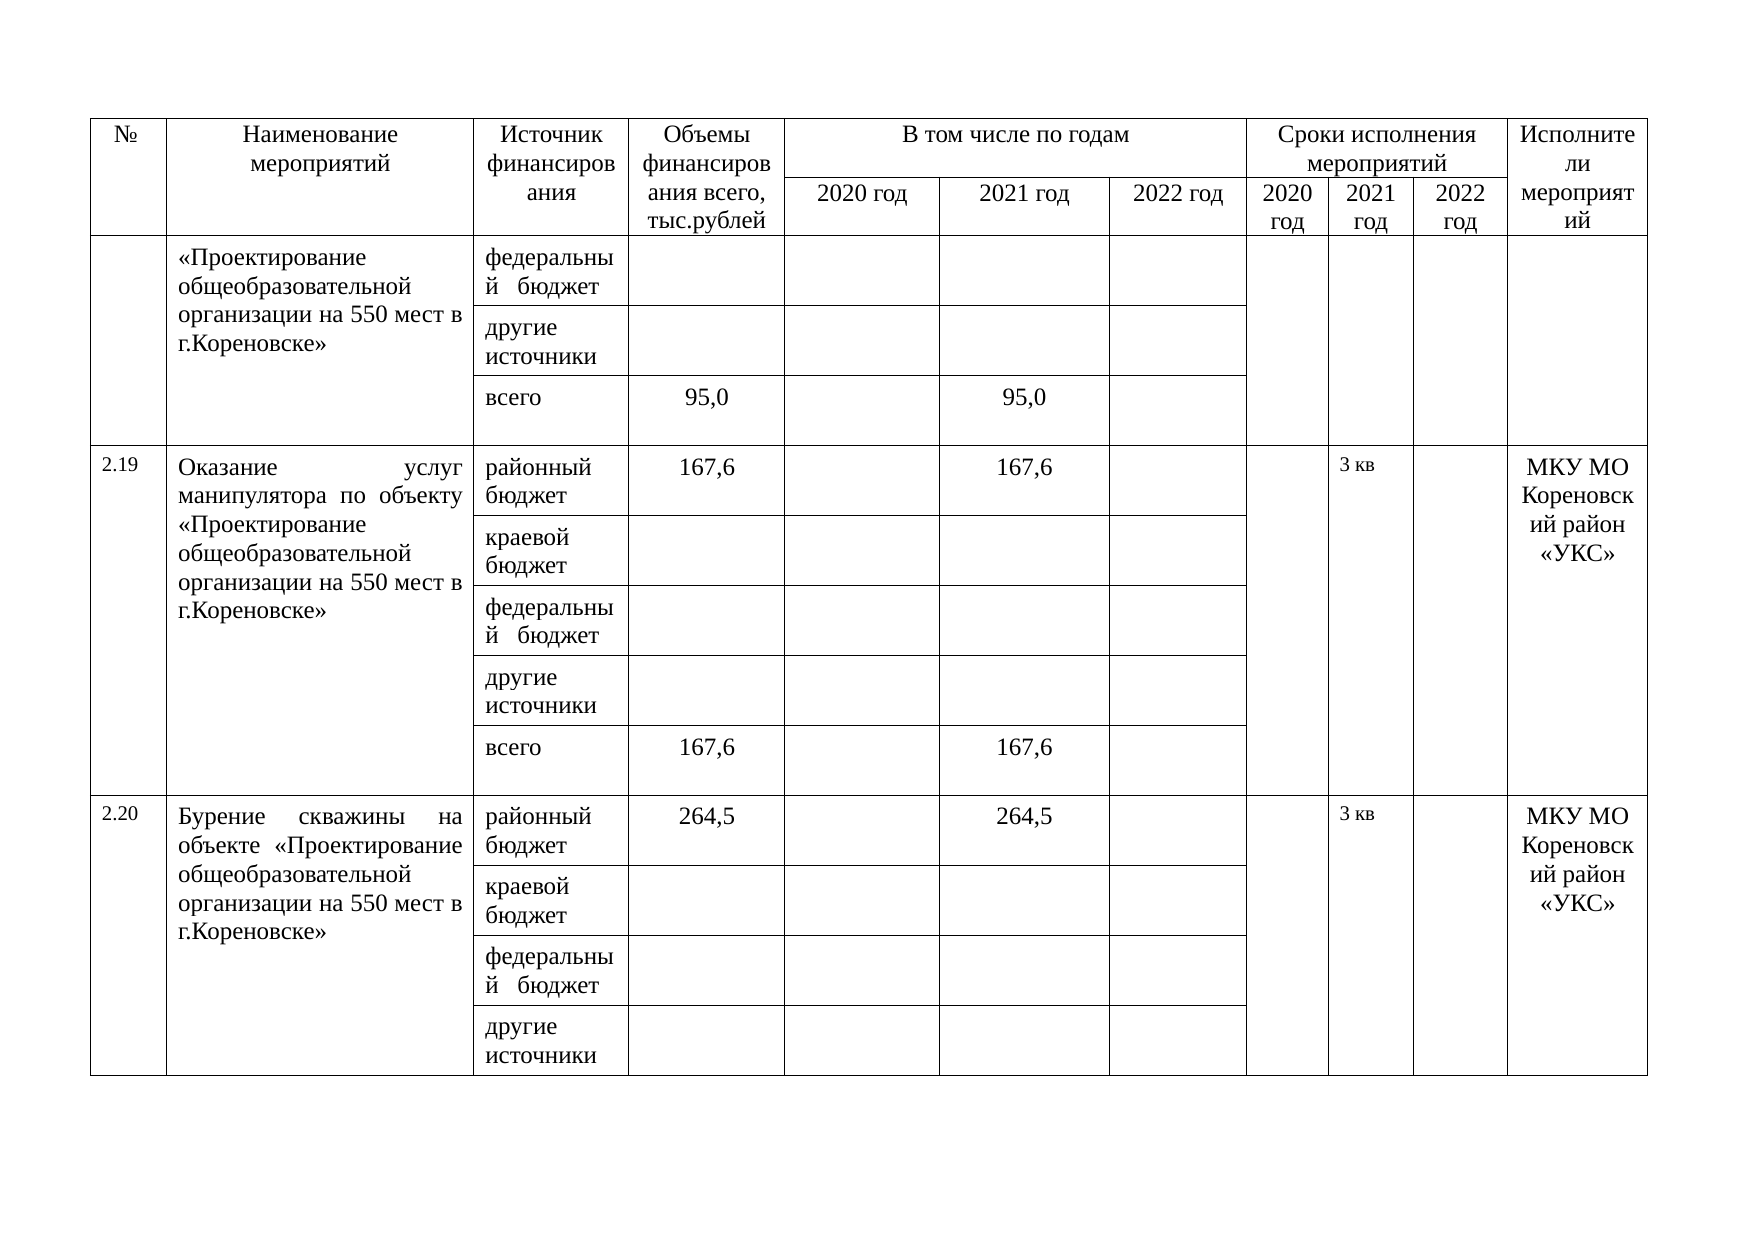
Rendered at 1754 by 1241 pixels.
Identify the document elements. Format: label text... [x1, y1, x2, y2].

table_cell 2020 год [785, 178, 939, 235]
table_cell [1110, 656, 1246, 725]
table_cell [940, 866, 1109, 934]
table_cell [629, 516, 784, 585]
table_cell федеральный бюджет [474, 586, 628, 655]
table_cell [1110, 306, 1246, 375]
table_cell 2021 год [940, 178, 1109, 235]
table_header Наименование мероприятий [167, 119, 473, 235]
table_cell другие источники [474, 306, 628, 375]
table_cell районный бюджет [474, 446, 628, 515]
table_cell МКУ МО Кореновский район «УКС» [1508, 236, 1647, 445]
table_cell [785, 586, 939, 655]
table_cell [785, 376, 939, 445]
table_cell [629, 866, 784, 934]
table_cell [1414, 796, 1507, 1074]
table_cell [1110, 516, 1246, 585]
table_cell [785, 446, 939, 515]
table_cell 167,6 [629, 726, 784, 794]
table_cell [785, 936, 939, 1004]
table_cell 264,5 [940, 796, 1109, 864]
table_cell [1110, 726, 1246, 794]
table_cell [1110, 236, 1246, 305]
table_cell районный бюджет [474, 796, 628, 864]
table_cell [629, 236, 784, 305]
table_cell 167,6 [940, 446, 1109, 515]
table_cell [1414, 446, 1507, 794]
table_cell всего [474, 726, 628, 794]
table_cell [1110, 446, 1246, 515]
table_cell [629, 656, 784, 725]
table_header В том числе по годам [785, 119, 1246, 177]
table_cell [1110, 936, 1246, 1004]
table_cell 2021 год [1329, 178, 1413, 235]
table_cell [940, 1006, 1109, 1074]
table_cell [1110, 376, 1246, 445]
table_cell [1247, 446, 1328, 794]
table_cell [785, 1006, 939, 1074]
table_cell [785, 516, 939, 585]
table_cell [1110, 866, 1246, 934]
table_cell [940, 656, 1109, 725]
table_cell 2.20 [91, 796, 166, 1074]
table_cell Бурение скважины на объекте «Проектирование общеобразовательной организации на 550 мест в г.Кореновске» [167, 796, 473, 1074]
table_header Объемы финансирования всего, тыс.рублей [629, 119, 784, 235]
table_cell федеральный бюджет [474, 936, 628, 1004]
table_cell федеральный бюджет [474, 236, 628, 305]
table_cell краевой бюджет [474, 516, 628, 585]
table_cell [940, 306, 1109, 375]
table_cell [629, 586, 784, 655]
table_cell 2020 год [1247, 178, 1328, 235]
table_cell [785, 236, 939, 305]
table_cell МКУ МО Кореновский район «УКС» [1508, 446, 1647, 794]
table_cell 95,0 [940, 376, 1109, 445]
table_cell 167,6 [629, 446, 784, 515]
table_cell [1247, 796, 1328, 1074]
table_cell [629, 1006, 784, 1074]
table_cell МКУ МО Кореновский район «УКС» [1508, 796, 1647, 1074]
table_cell другие источники [474, 656, 628, 725]
table_cell [940, 586, 1109, 655]
table_cell [785, 796, 939, 864]
table_cell [1110, 796, 1246, 864]
table_cell [1110, 1006, 1246, 1074]
table_cell [940, 236, 1109, 305]
table_cell всего [474, 376, 628, 445]
table_cell [785, 306, 939, 375]
table_cell [785, 866, 939, 934]
table_header Сроки исполнения мероприятий [1247, 119, 1507, 177]
table_cell [785, 656, 939, 725]
table_cell [629, 936, 784, 1004]
table_cell другие источники [474, 1006, 628, 1074]
table_cell [629, 306, 784, 375]
table_cell [940, 936, 1109, 1004]
table_header № [91, 119, 166, 235]
table_header Источник финансирования [474, 119, 628, 235]
table_header Исполнители мероприятий (муниципальный заказчик) [1508, 119, 1647, 235]
table_cell [940, 516, 1109, 585]
table_cell 95,0 [629, 376, 784, 445]
table_cell 167,6 [940, 726, 1109, 794]
table_cell 2022 год [1414, 178, 1507, 235]
table_cell 3 кв [1329, 796, 1413, 1074]
table_cell [785, 726, 939, 794]
table_cell 2022 год [1110, 178, 1246, 235]
table_cell 3 кв [1329, 446, 1413, 794]
table_cell [1110, 586, 1246, 655]
table_cell краевой бюджет [474, 866, 628, 934]
table_cell Оказание услуг манипулятора по объекту «Проектирование общеобразовательной организации на 550 мест в г.Кореновске» [167, 446, 473, 794]
table_cell 2.19 [91, 446, 166, 794]
table_cell 264,5 [629, 796, 784, 864]
